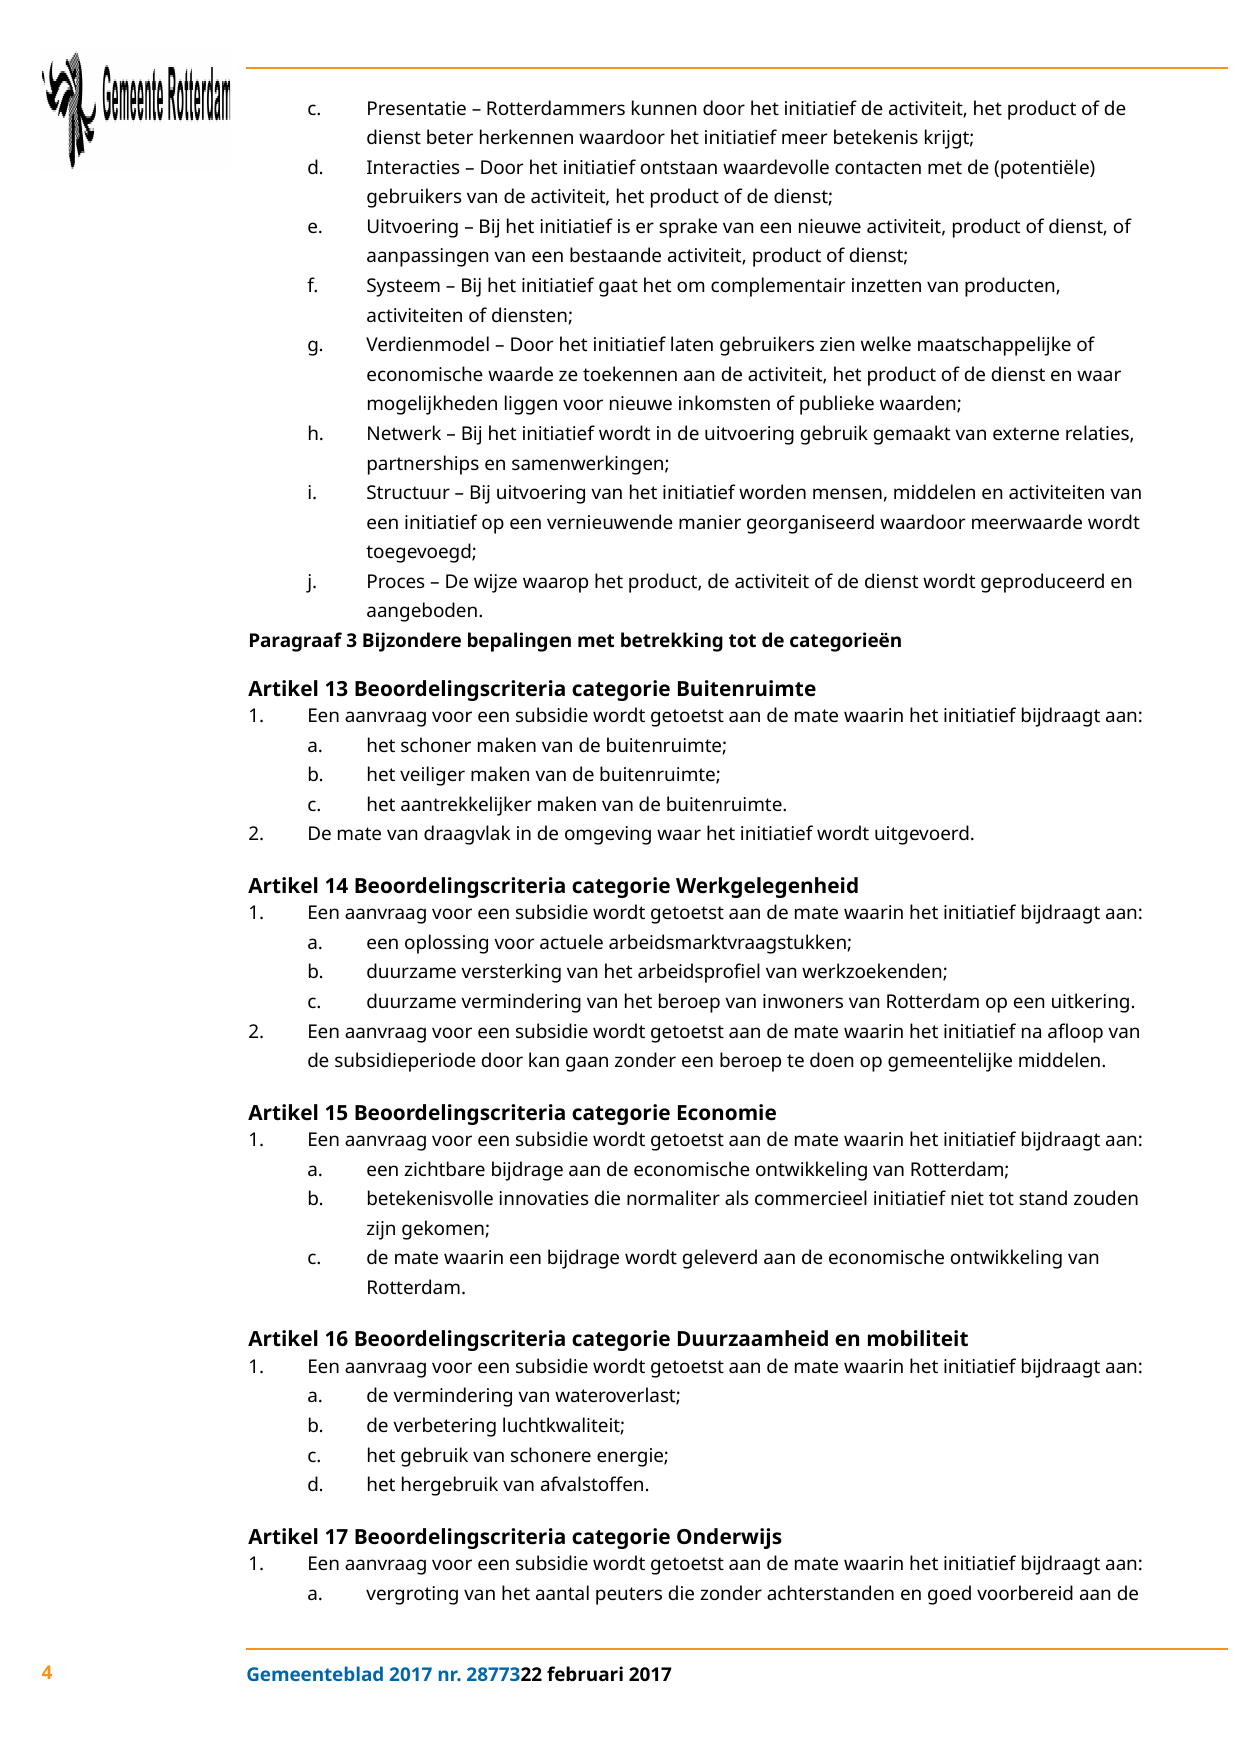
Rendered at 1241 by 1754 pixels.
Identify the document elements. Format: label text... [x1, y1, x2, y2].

list Een aanvraag voor een subsidie wordt getoetst aan de mate waarin het initiatief na afloop van de subsidieperiode door kan gaan zonder een beroep te doen op gemeentelijke middelen. [248, 1018, 1152, 1073]
list Een aanvraag voor een subsidie wordt getoetst aan de mate waarin het initiatief bijdraagt aan: [248, 1126, 1152, 1152]
list duurzame vermindering van het beroep van inwoners van Rotterdam op een uitkering. [307, 988, 1152, 1014]
list Presentatie – Rotterdammers kunnen door het initiatief de activiteit, het product of de dienst beter herkennen waardoor het initiatief meer betekenis krijgt; [307, 95, 1152, 150]
list Uitvoering – Bij het initiatief is er sprake van een nieuwe activiteit, product of dienst, of aanpassingen van een bestaande activiteit, product of dienst; [307, 213, 1152, 268]
text Paragraaf 3 Bijzondere bepalingen met betrekking tot de categorieën [248, 627, 1152, 653]
list De mate van draagvlak in de omgeving waar het initiatief wordt uitgevoerd. [248, 821, 1152, 846]
list het veiliger maken van de buitenruimte; [307, 761, 1152, 787]
list Netwerk – Bij het initiatief wordt in de uitvoering gebruik gemaakt van externe relaties, partnerships en samenwerkingen; [307, 420, 1152, 476]
list het hergebruik van afvalstoffen. [307, 1471, 1152, 1497]
list duurzame versterking van het arbeidsprofiel van werkzoekenden; [307, 959, 1152, 984]
list betekenisvolle innovaties die normaliter als commercieel initiatief niet tot stand zouden zijn gekomen; [307, 1185, 1152, 1241]
list vergroting van het aantal peuters die zonder achterstanden en goed voorbereid aan de [307, 1580, 1152, 1606]
list een oplossing voor actuele arbeidsmarktvraagstukken; [307, 929, 1152, 955]
text Artikel 17 Beoordelingscriteria categorie Onderwijs [248, 1522, 1152, 1550]
list Een aanvraag voor een subsidie wordt getoetst aan de mate waarin het initiatief bijdraagt aan: [248, 702, 1152, 728]
list Een aanvraag voor een subsidie wordt getoetst aan de mate waarin het initiatief bijdraagt aan: [248, 899, 1152, 925]
text Artikel 14 Beoordelingscriteria categorie Werkgelegenheid [248, 871, 1152, 899]
text Artikel 13 Beoordelingscriteria categorie Buitenruimte [248, 674, 1152, 702]
list Een aanvraag voor een subsidie wordt getoetst aan de mate waarin het initiatief bijdraagt aan: [248, 1550, 1152, 1576]
text Artikel 16 Beoordelingscriteria categorie Duurzaamheid en mobiliteit [248, 1324, 1152, 1353]
list de mate waarin een bijdrage wordt geleverd aan de economische ontwikkeling van Rotterdam. [307, 1244, 1152, 1300]
list Structuur – Bij uitvoering van het initiatief worden mensen, middelen en activiteiten van een initiatief op een vernieuwende manier georganiseerd waardoor meerwaarde wordt toegevoegd; [307, 479, 1152, 564]
list Interacties – Door het initiatief ontstaan waardevolle contacten met de (potentiële) gebruikers van de activiteit, het product of de dienst; [307, 154, 1152, 209]
picture [41, 47, 231, 172]
list Proces – De wijze waarop het product, de activiteit of de dienst wordt geproduceerd en aangeboden. [307, 568, 1152, 623]
text Artikel 15 Beoordelingscriteria categorie Economie [248, 1098, 1152, 1126]
list het gebruik van schonere energie; [307, 1442, 1152, 1467]
list Systeem – Bij het initiatief gaat het om complementair inzetten van producten, activiteiten of diensten; [307, 272, 1152, 328]
list de vermindering van wateroverlast; [307, 1383, 1152, 1408]
list Verdienmodel – Door het initiatief laten gebruikers zien welke maatschappelijke of economische waarde ze toekennen aan de activiteit, het product of de dienst en waar mogelijkheden liggen voor nieuwe inkomsten of publieke waarden; [307, 331, 1152, 416]
list het schoner maken van de buitenruimte; [307, 732, 1152, 758]
list Een aanvraag voor een subsidie wordt getoetst aan de mate waarin het initiatief bijdraagt aan: [248, 1353, 1152, 1379]
list het aantrekkelijker maken van de buitenruimte. [307, 791, 1152, 817]
list een zichtbare bijdrage aan de economische ontwikkeling van Rotterdam; [307, 1156, 1152, 1182]
list de verbetering luchtkwaliteit; [307, 1412, 1152, 1438]
